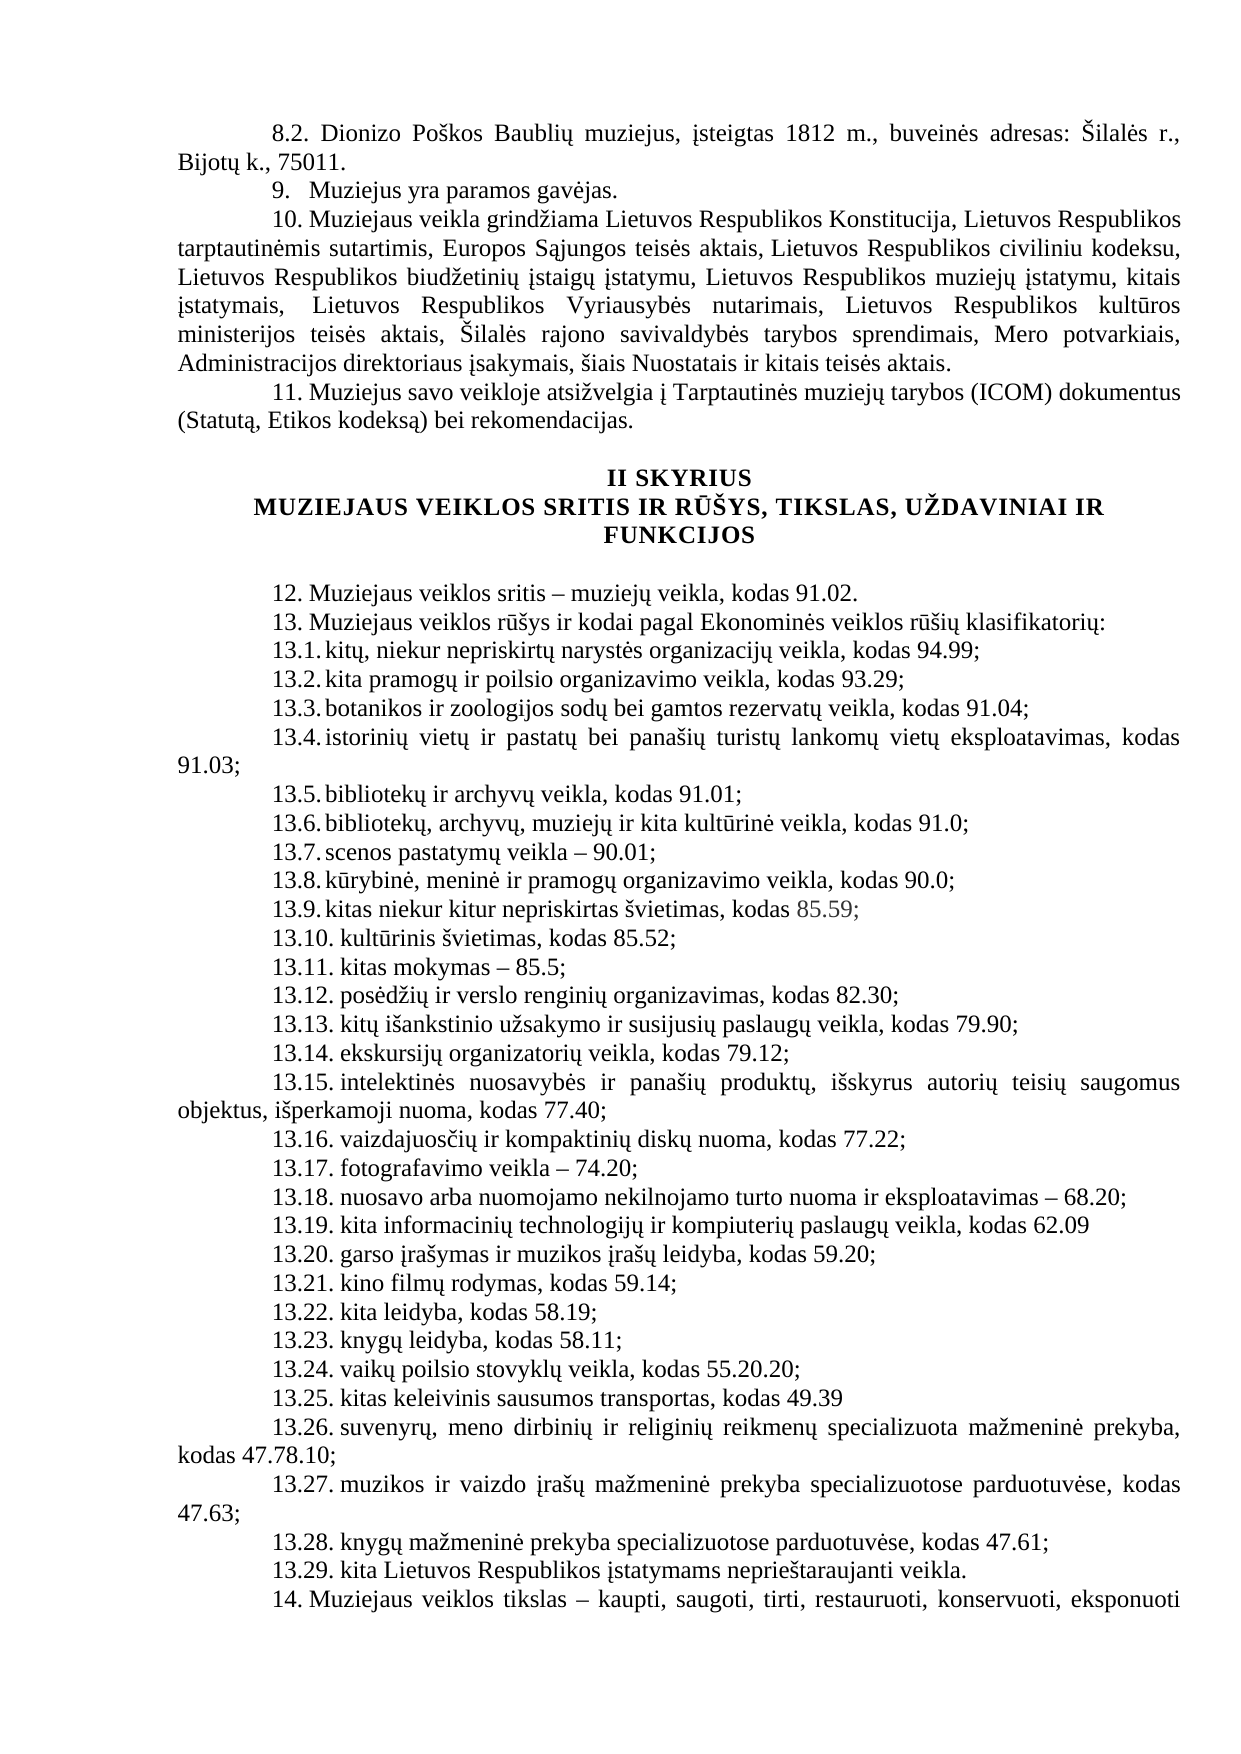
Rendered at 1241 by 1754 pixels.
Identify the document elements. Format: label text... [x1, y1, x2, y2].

text 13.27. muzikos ir vaizdo įrašų mažmeninė prekyba specializuotose parduotuvėse, kodas 47.63; [177, 1469, 1181, 1527]
text 10. Muziejaus veikla grindžiama Lietuvos Respublikos Konstitucija, Lietuvos Respublikos tarptautinėmis sutartimis, Europos Sąjungos teisės aktais, Lietuvos Respublikos civiliniu kodeksu, Lietuvos Respublikos biudžetinių įstaigų įstatymu, Lietuvos Respublikos muziejų įstatymu, kitais įstatymais, Lietuvos Respublikos Vyriausybės nutarimais, Lietuvos Respublikos kultūros ministerijos teisės aktais, Šilalės rajono savivaldybės tarybos sprendimais, Mero potvarkiais, Administracijos direktoriaus įsakymais, šiais Nuostatais ir kitais teisės aktais. [177, 204, 1181, 377]
text MUZIEJAUS VEIKLOS SRITIS IR RŪŠYS, TIKSLAS, UŽDAVINIAI IR FUNKCIJOS [177, 492, 1181, 549]
text 13.7. scenos pastatymų veikla – 90.01; [177, 837, 1181, 866]
text 9. Muziejus yra paramos gavėjas. [177, 176, 1181, 204]
text 13.2. kita pramogų ir poilsio organizavimo veikla, kodas 93.29; [177, 664, 1181, 693]
text 13.9. kitas niekur kitur nepriskirtas švietimas, kodas 85.59; [177, 894, 1181, 923]
text 11. Muziejus savo veikloje atsižvelgia į Tarptautinės muziejų tarybos (ICOM) dokumentus (Statutą, Etikos kodeksą) bei rekomendacijas. [177, 377, 1181, 434]
text 13.13. kitų išankstinio užsakymo ir susijusių paslaugų veikla, kodas 79.90; [177, 1009, 1181, 1038]
text 13.26. suvenyrų, meno dirbinių ir religinių reikmenų specializuota mažmeninė prekyba, kodas 47.78.10; [177, 1412, 1181, 1469]
text 13.16. vaizdajuosčių ir kompaktinių diskų nuoma, kodas 77.22; [177, 1124, 1181, 1153]
text 8.2. Dionizo Poškos Baublių muziejus, įsteigtas 1812 m., buveinės adresas: Šilalės r., Bijotų k., 75011. [177, 118, 1181, 176]
text 13.29. kita Lietuvos Respublikos įstatymams neprieštaraujanti veikla. [177, 1556, 1181, 1584]
text 13.25. kitas keleivinis sausumos transportas, kodas 49.39 [177, 1383, 1181, 1412]
text 13. Muziejaus veiklos rūšys ir kodai pagal Ekonominės veiklos rūšių klasifikatorių: [177, 607, 1181, 636]
text 14. Muziejaus veiklos tikslas – kaupti, saugoti, tirti, restauruoti, konservuoti, eksponuoti [177, 1584, 1181, 1613]
text 13.23. knygų leidyba, kodas 58.11; [177, 1326, 1181, 1354]
text 13.10. kultūrinis švietimas, kodas 85.52; [177, 923, 1181, 952]
text 13.28. knygų mažmeninė prekyba specializuotose parduotuvėse, kodas 47.61; [177, 1527, 1181, 1556]
text II SKYRIUS [177, 463, 1181, 492]
text 13.8. kūrybinė, meninė ir pramogų organizavimo veikla, kodas 90.0; [177, 866, 1181, 894]
text 13.15. intelektinės nuosavybės ir panašių produktų, išskyrus autorių teisių saugomus objektus, išperkamoji nuoma, kodas 77.40; [177, 1067, 1181, 1124]
text 13.6. bibliotekų, archyvų, muziejų ir kita kultūrinė veikla, kodas 91.0; [177, 808, 1181, 837]
text 13.21. kino filmų rodymas, kodas 59.14; [177, 1268, 1181, 1297]
text 13.20. garso įrašymas ir muzikos įrašų leidyba, kodas 59.20; [177, 1239, 1181, 1268]
text 13.18. nuosavo arba nuomojamo nekilnojamo turto nuoma ir eksploatavimas – 68.20; [177, 1182, 1181, 1211]
text 13.24. vaikų poilsio stovyklų veikla, kodas 55.20.20; [177, 1354, 1181, 1383]
text 13.11. kitas mokymas – 85.5; [177, 952, 1181, 981]
text 13.22. kita leidyba, kodas 58.19; [177, 1297, 1181, 1326]
text 13.12. posėdžių ir verslo renginių organizavimas, kodas 82.30; [177, 981, 1181, 1009]
text 13.4. istorinių vietų ir pastatų bei panašių turistų lankomų vietų eksploatavimas, kodas 91.03; [177, 722, 1181, 779]
text 13.17. fotografavimo veikla – 74.20; [177, 1153, 1181, 1182]
text 13.5. bibliotekų ir archyvų veikla, kodas 91.01; [177, 779, 1181, 808]
text 13.3. botanikos ir zoologijos sodų bei gamtos rezervatų veikla, kodas 91.04; [177, 693, 1181, 722]
text 13.19. kita informacinių technologijų ir kompiuterių paslaugų veikla, kodas 62.09 [177, 1211, 1181, 1239]
text 13.14. ekskursijų organizatorių veikla, kodas 79.12; [177, 1038, 1181, 1067]
text 13.1. kitų, niekur nepriskirtų narystės organizacijų veikla, kodas 94.99; [177, 636, 1181, 664]
text 12. Muziejaus veiklos sritis – muziejų veikla, kodas 91.02. [177, 578, 1181, 607]
